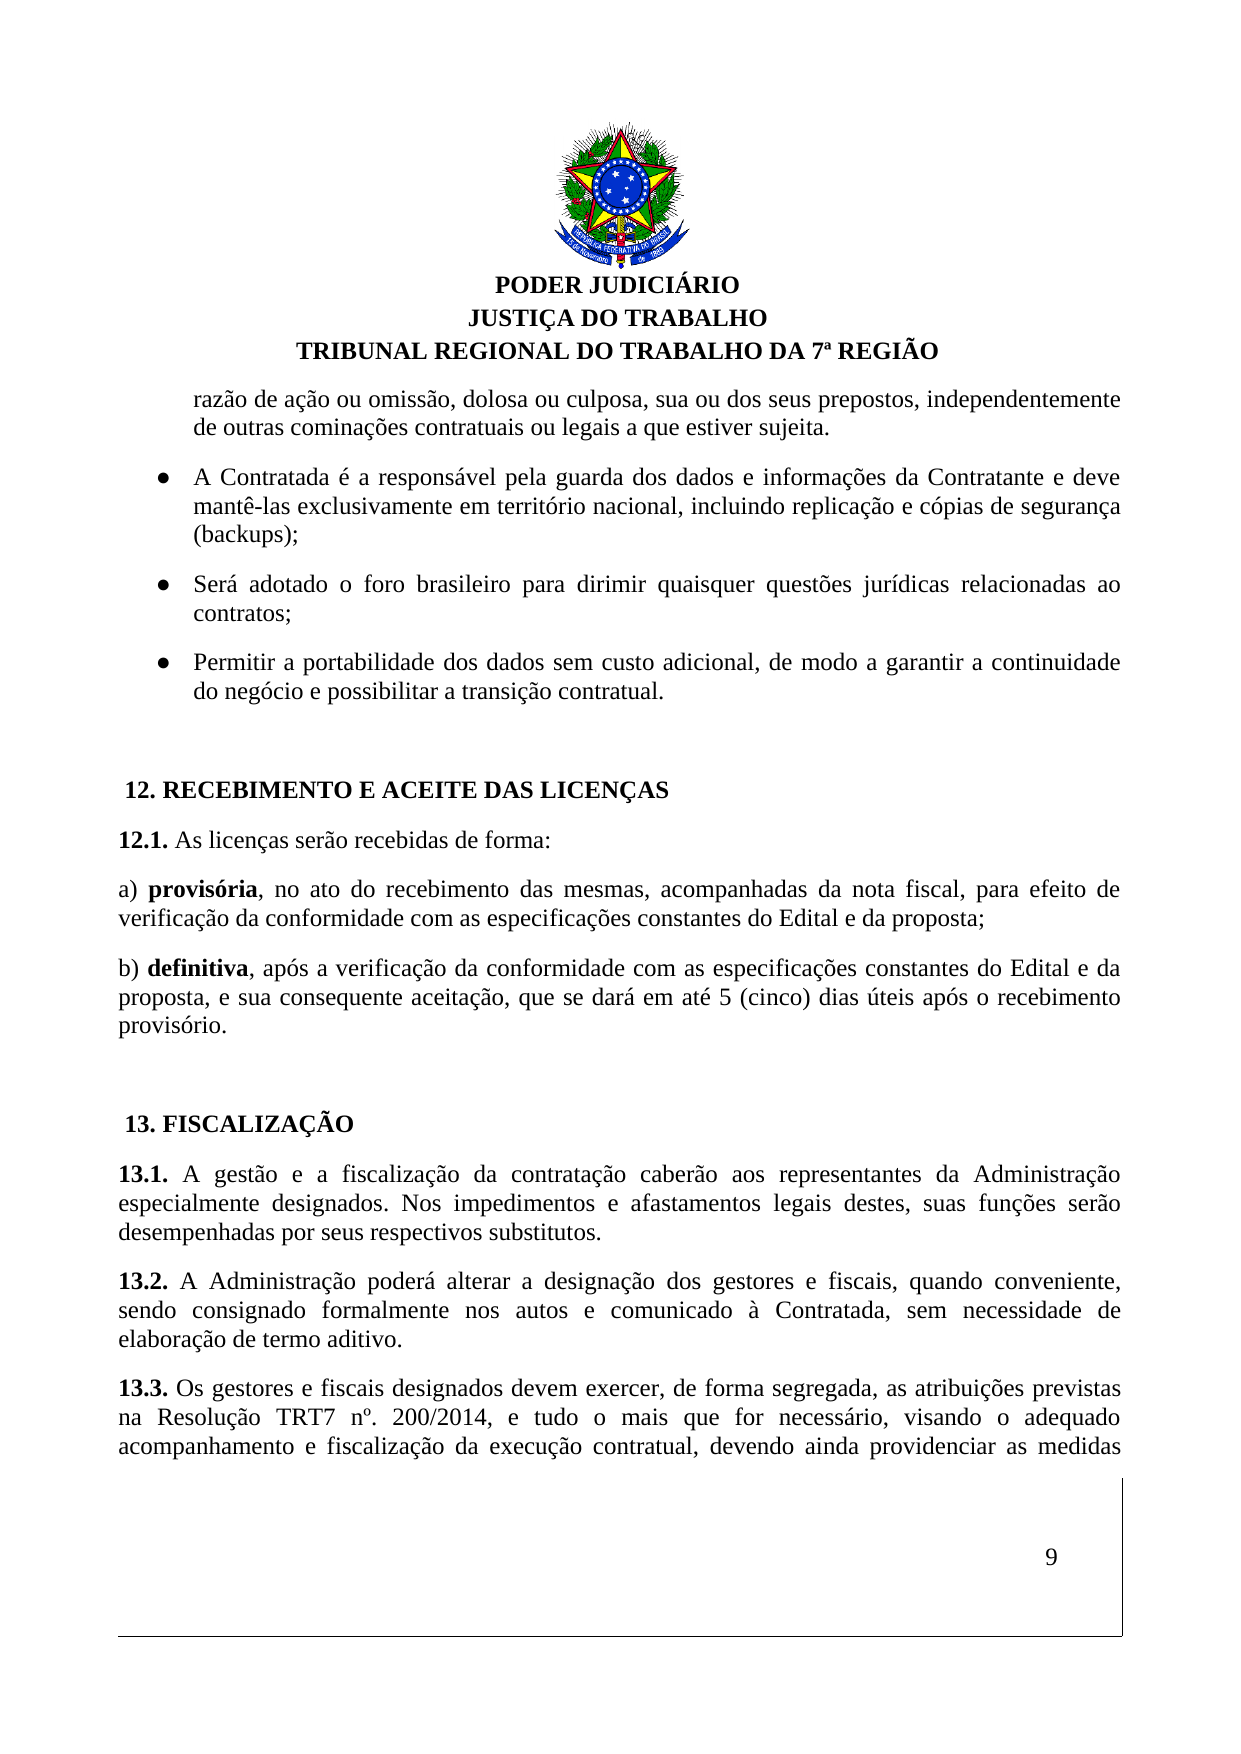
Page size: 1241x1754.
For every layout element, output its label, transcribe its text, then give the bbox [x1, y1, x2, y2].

list FISCALIZAÇÃO [156, 1109, 1122, 1138]
text 13.1. A gestão e a fiscalização da contratação caberão aos representantes da Administração especialmente designados. Nos impedimentos e afastamentos legais destes, suas funções serão desempenhadas por seus respectivos substitutos. [118, 1159, 1122, 1245]
list razão de ação ou omissão, dolosa ou culposa, sua ou dos seus prepostos, independentemente de outras cominações contratuais ou legais a que estiver sujeita. [156, 384, 1122, 441]
text a) provisória, no ato do recebimento das mesmas, acompanhadas da nota fiscal, para efeito de verificação da conformidade com as especificações constantes do Edital e da proposta; [118, 874, 1122, 932]
text b) definitiva, após a verificação da conformidade com as especificações constantes do Edital e da proposta, e sua consequente aceitação, que se dará em até 5 (cinco) dias úteis após o recebimento provisório. [118, 953, 1122, 1039]
text 12.1. As licenças serão recebidas de forma: [118, 825, 1122, 854]
list A Contratada é a responsável pela guarda dos dados e informações da Contratante e deve mantê-las exclusivamente em território nacional, incluindo replicação e cópias de segurança (backups); [156, 462, 1122, 548]
list Permitir a portabilidade dos dados sem custo adicional, de modo a garantir a continuidade do negócio e possibilitar a transição contratual. [156, 647, 1122, 705]
list RECEBIMENTO E ACEITE DAS LICENÇAS [156, 775, 1122, 804]
text 13.2. A Administração poderá alterar a designação dos gestores e fiscais, quando conveniente, sendo consignado formalmente nos autos e comunicado à Contratada, sem necessidade de elaboração de termo aditivo. [118, 1266, 1122, 1352]
text 13.3. Os gestores e fiscais designados devem exercer, de forma segregada, as atribuições previstas na Resolução TRT7 nº. 200/2014, e tudo o mais que for necessário, visando o adequado acompanhamento e fiscalização da execução contratual, devendo ainda providenciar as medidas [118, 1373, 1122, 1459]
list Será adotado o foro brasileiro para dirimir quaisquer questões jurídicas relacionadas ao contratos; [156, 569, 1122, 627]
